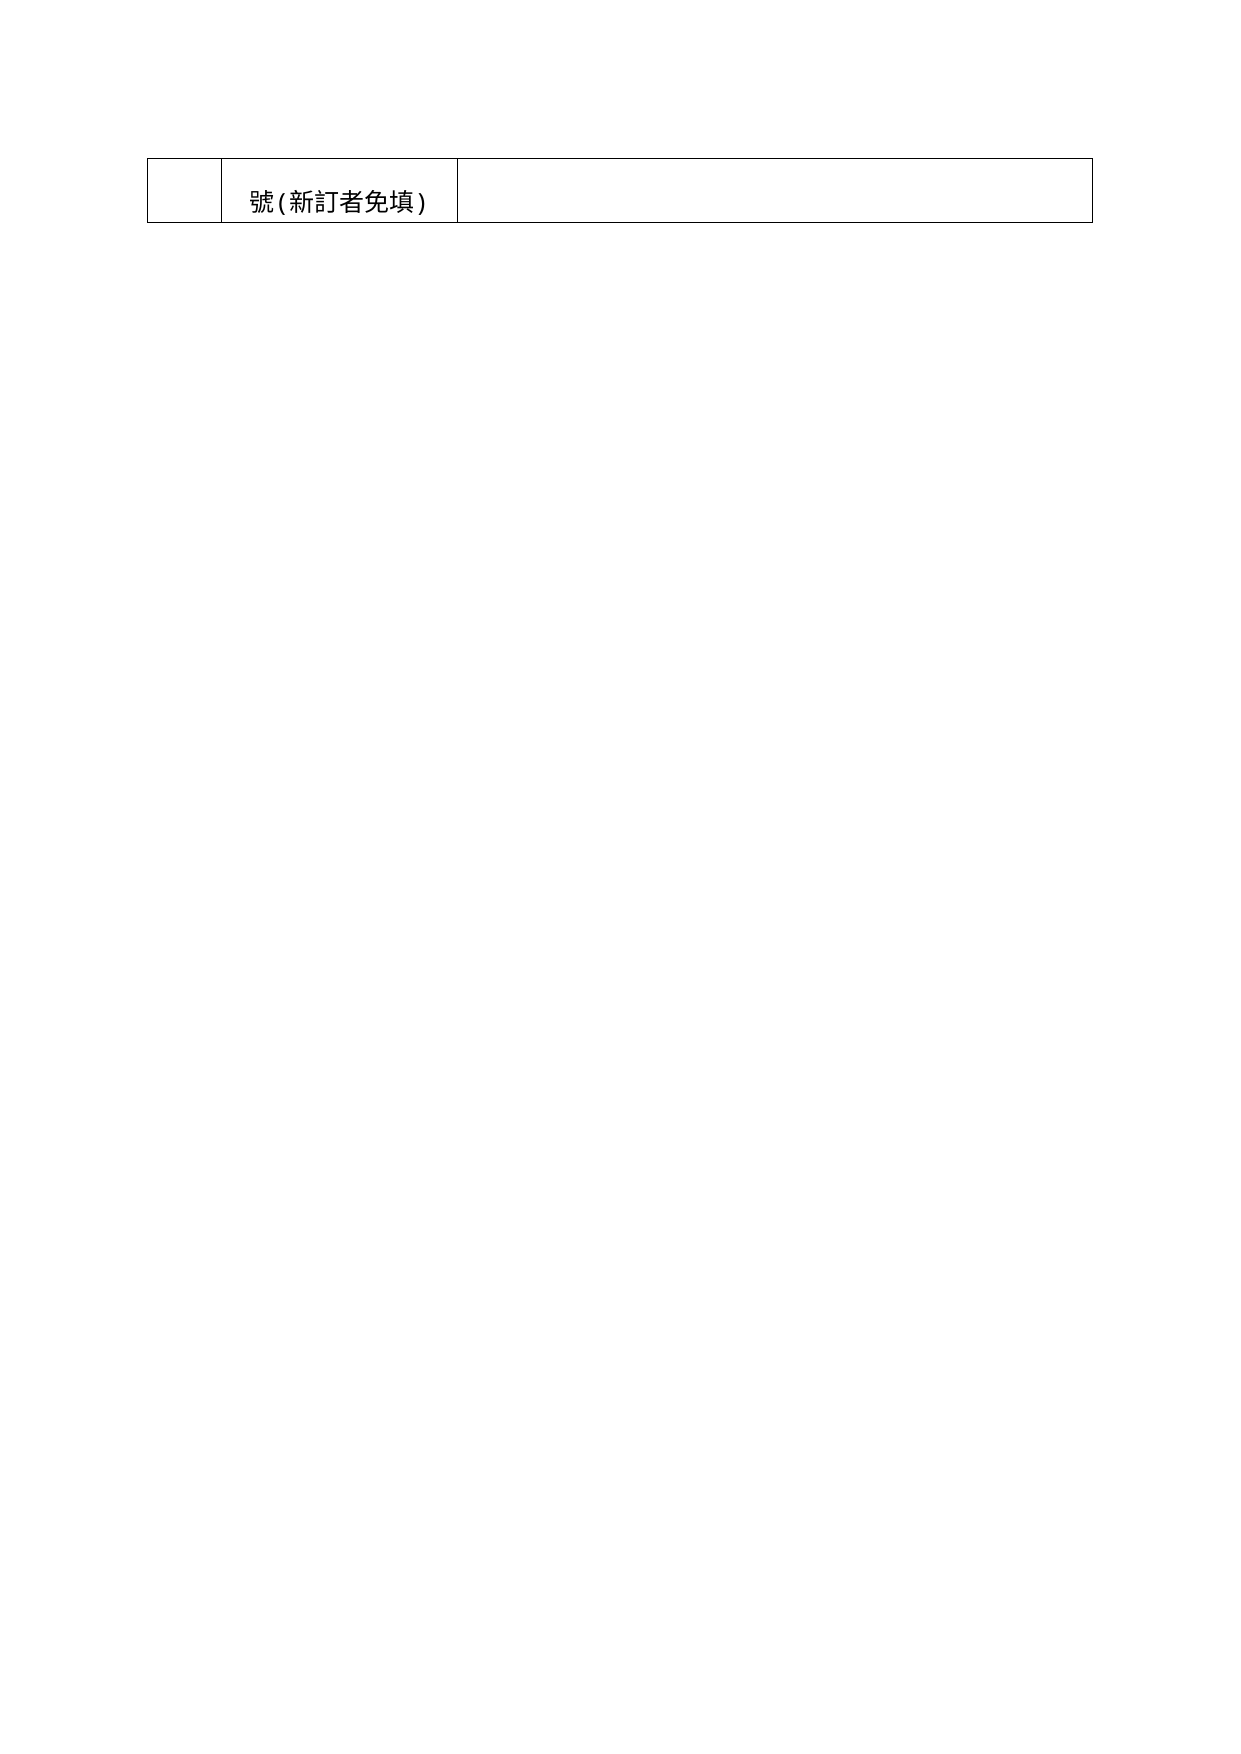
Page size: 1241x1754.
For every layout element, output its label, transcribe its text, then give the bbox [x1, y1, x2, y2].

table_cell 號(新訂者免填) [222, 159, 457, 222]
table_cell [148, 159, 221, 222]
table_cell [458, 159, 1092, 222]
